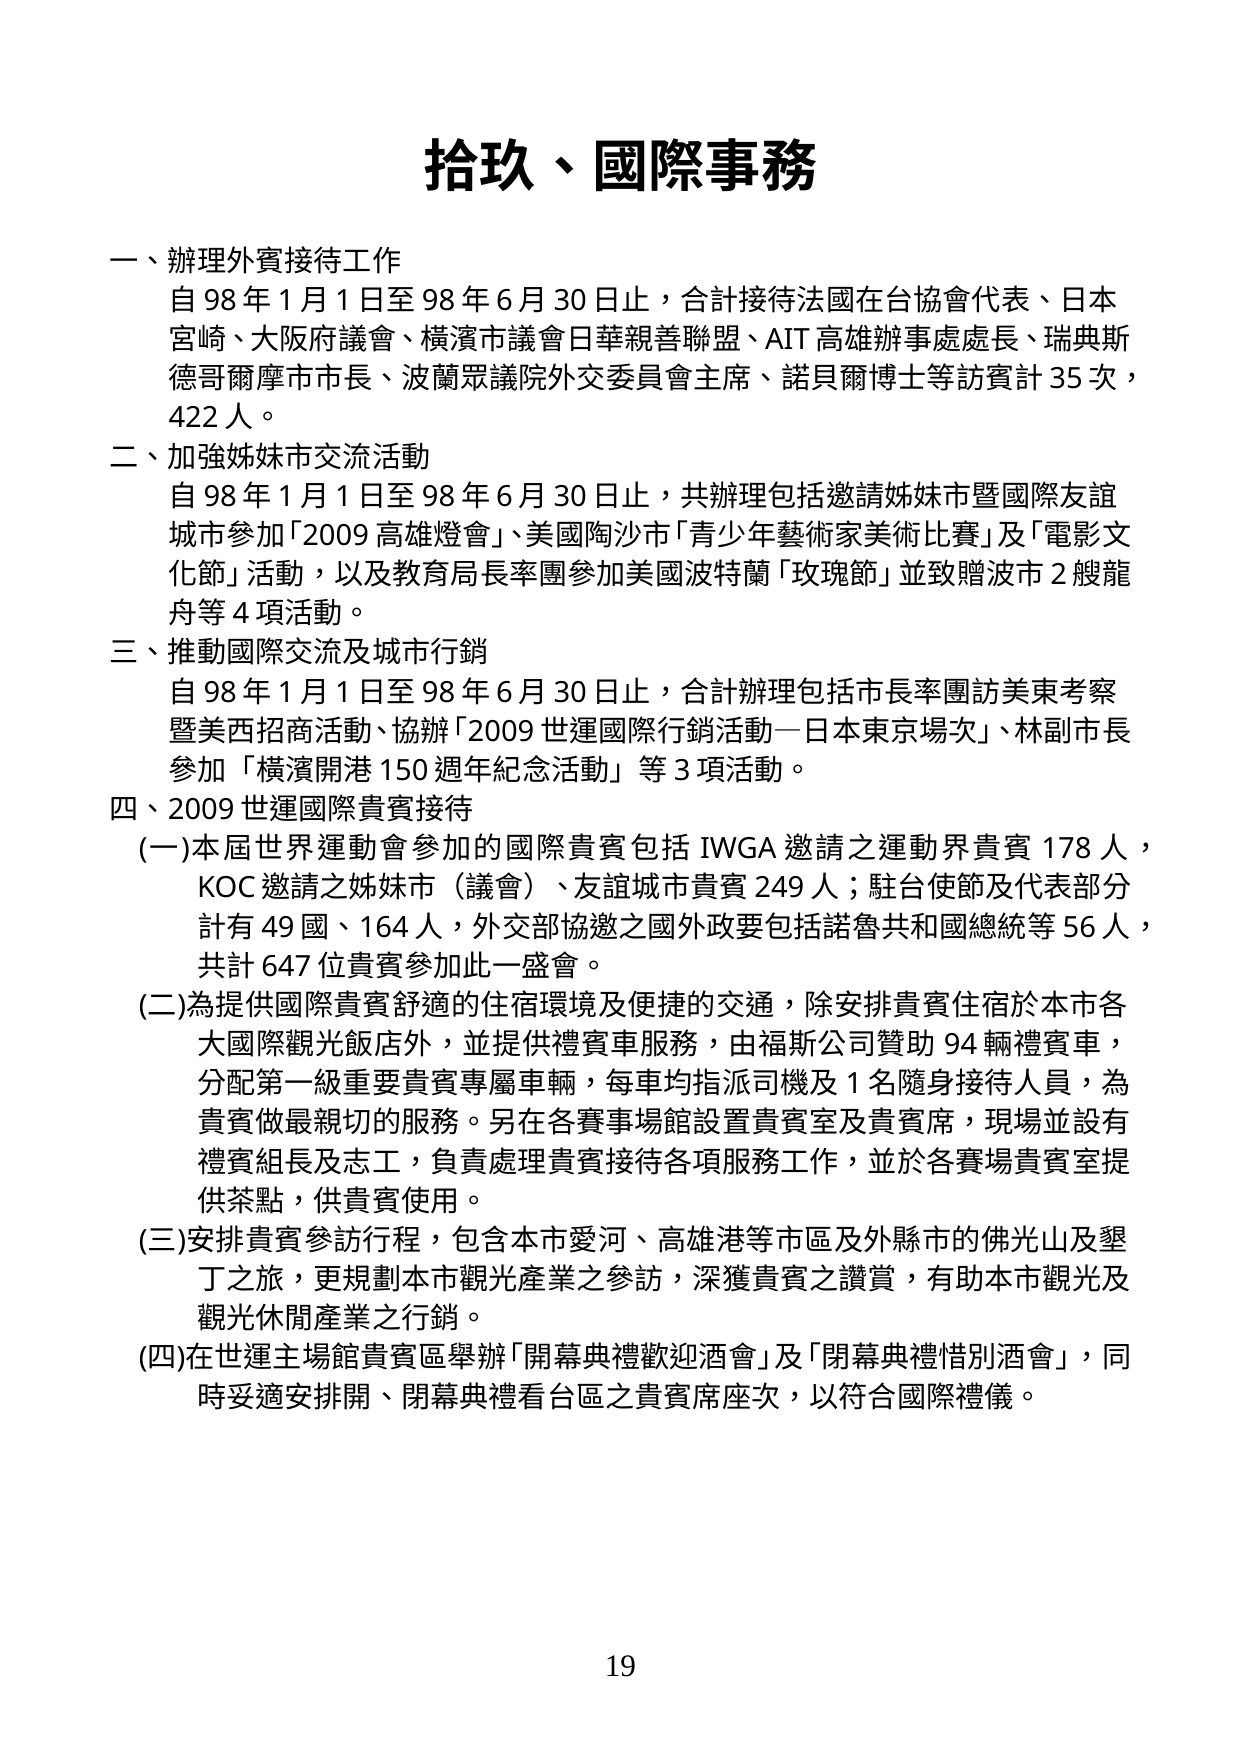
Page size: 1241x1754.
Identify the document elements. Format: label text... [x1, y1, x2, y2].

text 自98年1月1日至98年6月30日止，合計接待法國在台協會代表、日本宮崎、大阪府議會、橫濱市議會日華親善聯盟、AIT高雄辦事處處長、瑞典斯德哥爾摩市市長、波蘭眾議院外交委員會主席、諾貝爾博士等訪賓計35次，422人。 [168, 279, 1131, 436]
text 自98年1月1日至98年6月30日止，合計辦理包括市長率團訪美東考察暨美西招商活動、協辦「2009世運國際行銷活動—日本東京場次」、林副市長參加「橫濱開港150週年紀念活動」等3項活動。 [168, 671, 1131, 788]
text (四)在世運主場館貴賓區舉辦「開幕典禮歡迎酒會」及「閉幕典禮惜別酒會」，同時妥適安排開、閉幕典禮看台區之貴賓席座次，以符合國際禮儀。 [138, 1337, 1131, 1415]
text 三、推動國際交流及城市行銷 [109, 632, 1131, 671]
text 自98年1月1日至98年6月30日止，共辦理包括邀請姊妹市暨國際友誼城市參加「2009高雄燈會」、美國陶沙市「青少年藝術家美術比賽」及「電影文化節」活動，以及教育局長率團參加美國波特蘭「玫瑰節」並致贈波市2艘龍舟等4項活動。 [168, 475, 1131, 632]
text (二)為提供國際貴賓舒適的住宿環境及便捷的交通，除安排貴賓住宿於本市各大國際觀光飯店外，並提供禮賓車服務，由福斯公司贊助94輛禮賓車，分配第一級重要貴賓專屬車輛，每車均指派司機及1名隨身接待人員，為貴賓做最親切的服務。另在各賽事場館設置貴賓室及貴賓席，現場並設有禮賓組長及志工，負責處理貴賓接待各項服務工作，並於各賽場貴賓室提供茶點，供貴賓使用。 [138, 984, 1131, 1219]
text (三)安排貴賓參訪行程，包含本市愛河、高雄港等市區及外縣市的佛光山及墾丁之旅，更規劃本市觀光產業之參訪，深獲貴賓之讚賞，有助本市觀光及觀光休閒產業之行銷。 [138, 1219, 1131, 1337]
text 一、辦理外賓接待工作 [109, 240, 1131, 279]
text 二、加強姊妹市交流活動 [109, 436, 1131, 475]
text (一)本屆世界運動會參加的國際貴賓包括IWGA邀請之運動界貴賓178人，KOC邀請之姊妹市（議會）、友誼城市貴賓249人；駐台使節及代表部分計有49國、164人，外交部協邀之國外政要包括諾魯共和國總統等56人，共計647位貴賓參加此一盛會。 [138, 827, 1131, 984]
text 拾玖、國際事務 [109, 121, 1131, 202]
text 四、2009世運國際貴賓接待 [109, 788, 1131, 827]
